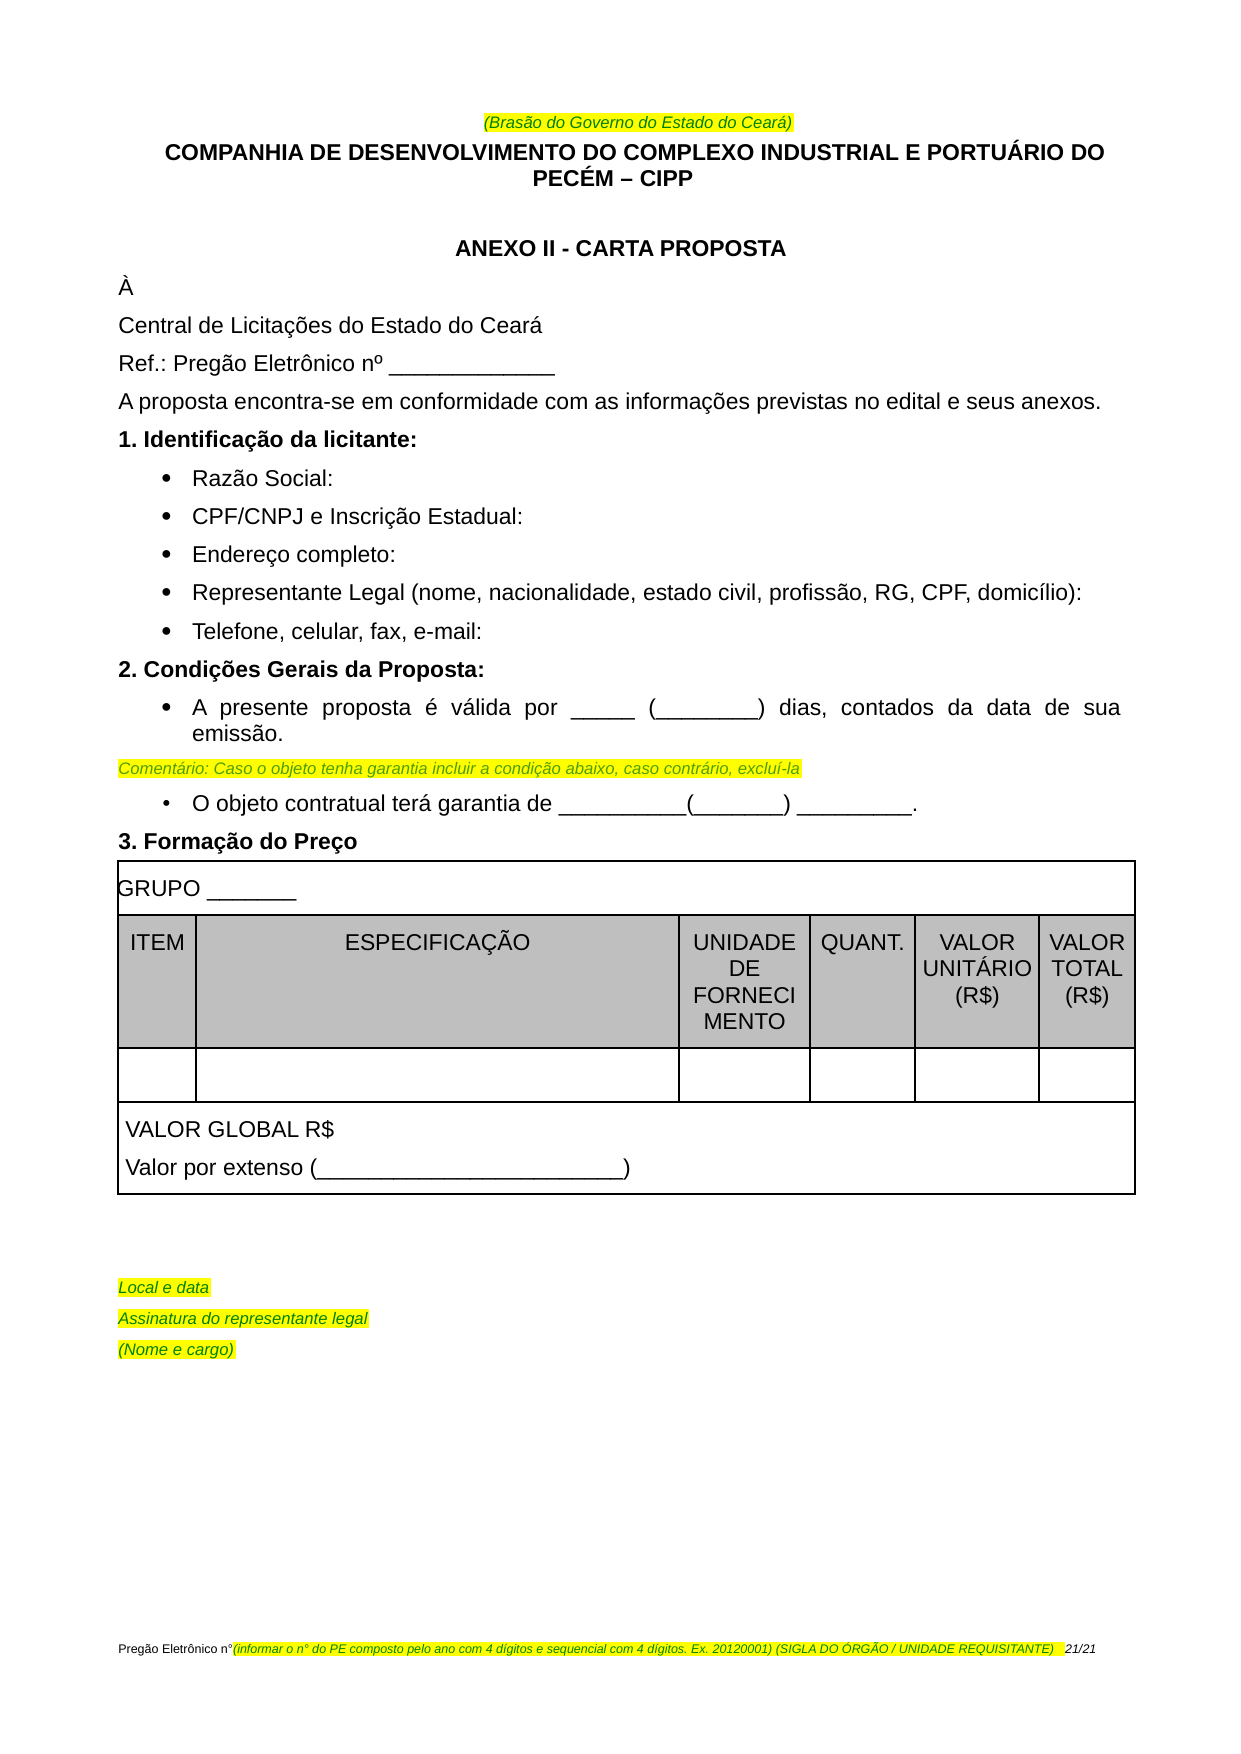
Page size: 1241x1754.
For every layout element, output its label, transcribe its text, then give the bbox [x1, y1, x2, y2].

list Representante Legal (nome, nacionalidade, estado civil, profissão, RG, CPF, domicílio): [162, 579, 1122, 606]
table_cell [119, 1049, 195, 1101]
table_cell UNIDADE DE FORNECIMENTO [680, 916, 809, 1047]
table_cell ESPECIFICAÇÃO [197, 916, 678, 1047]
table_cell ITEM [119, 916, 195, 1047]
table_cell VALOR GLOBAL R$ Valor por extenso (________________________) [119, 1103, 1134, 1193]
list Telefone, celular, fax, e-mail: [162, 618, 1122, 644]
text (Nome e cargo) [118, 1339, 1122, 1359]
list O objeto contratual terá garantia de __________(_______) _________. [162, 790, 1122, 816]
table_cell [680, 1049, 809, 1101]
table_cell VALOR TOTAL (R$) [1040, 916, 1134, 1047]
table_cell QUANT. [811, 916, 914, 1047]
table_cell [916, 1049, 1038, 1101]
text 1. Identificação da licitante: [118, 426, 1122, 453]
list A presente proposta é válida por _____ (________) dias, contados da data de sua emissão. [162, 694, 1122, 747]
list CPF/CNPJ e Inscrição Estadual: [162, 503, 1122, 529]
text Ref.: Pregão Eletrônico nº _____________ [118, 350, 1078, 376]
text A proposta encontra-se em conformidade com as informações previstas no edital e seus anexos. [118, 388, 1121, 414]
text Central de Licitações do Estado do Ceará [118, 312, 1078, 338]
text Local e data [118, 1277, 1122, 1297]
table_cell [811, 1049, 914, 1101]
table_cell [197, 1049, 678, 1101]
text Comentário: Caso o objeto tenha garantia incluir a condição abaixo, caso contrário, excluí-la [118, 759, 1122, 778]
text Assinatura do representante legal [118, 1308, 1122, 1328]
table_cell [1040, 1049, 1134, 1101]
text ANEXO II - CARTA PROPOSTA [119, 235, 1122, 262]
text 3. Formação do Preço [118, 828, 1122, 854]
list Razão Social: [162, 465, 1122, 491]
text À [118, 273, 1078, 300]
list Endereço completo: [162, 541, 1122, 567]
table_header GRUPO _______ [119, 862, 1134, 914]
table_cell VALOR UNITÁRIO (R$) [916, 916, 1038, 1047]
text 2. Condições Gerais da Proposta: [118, 656, 1122, 682]
